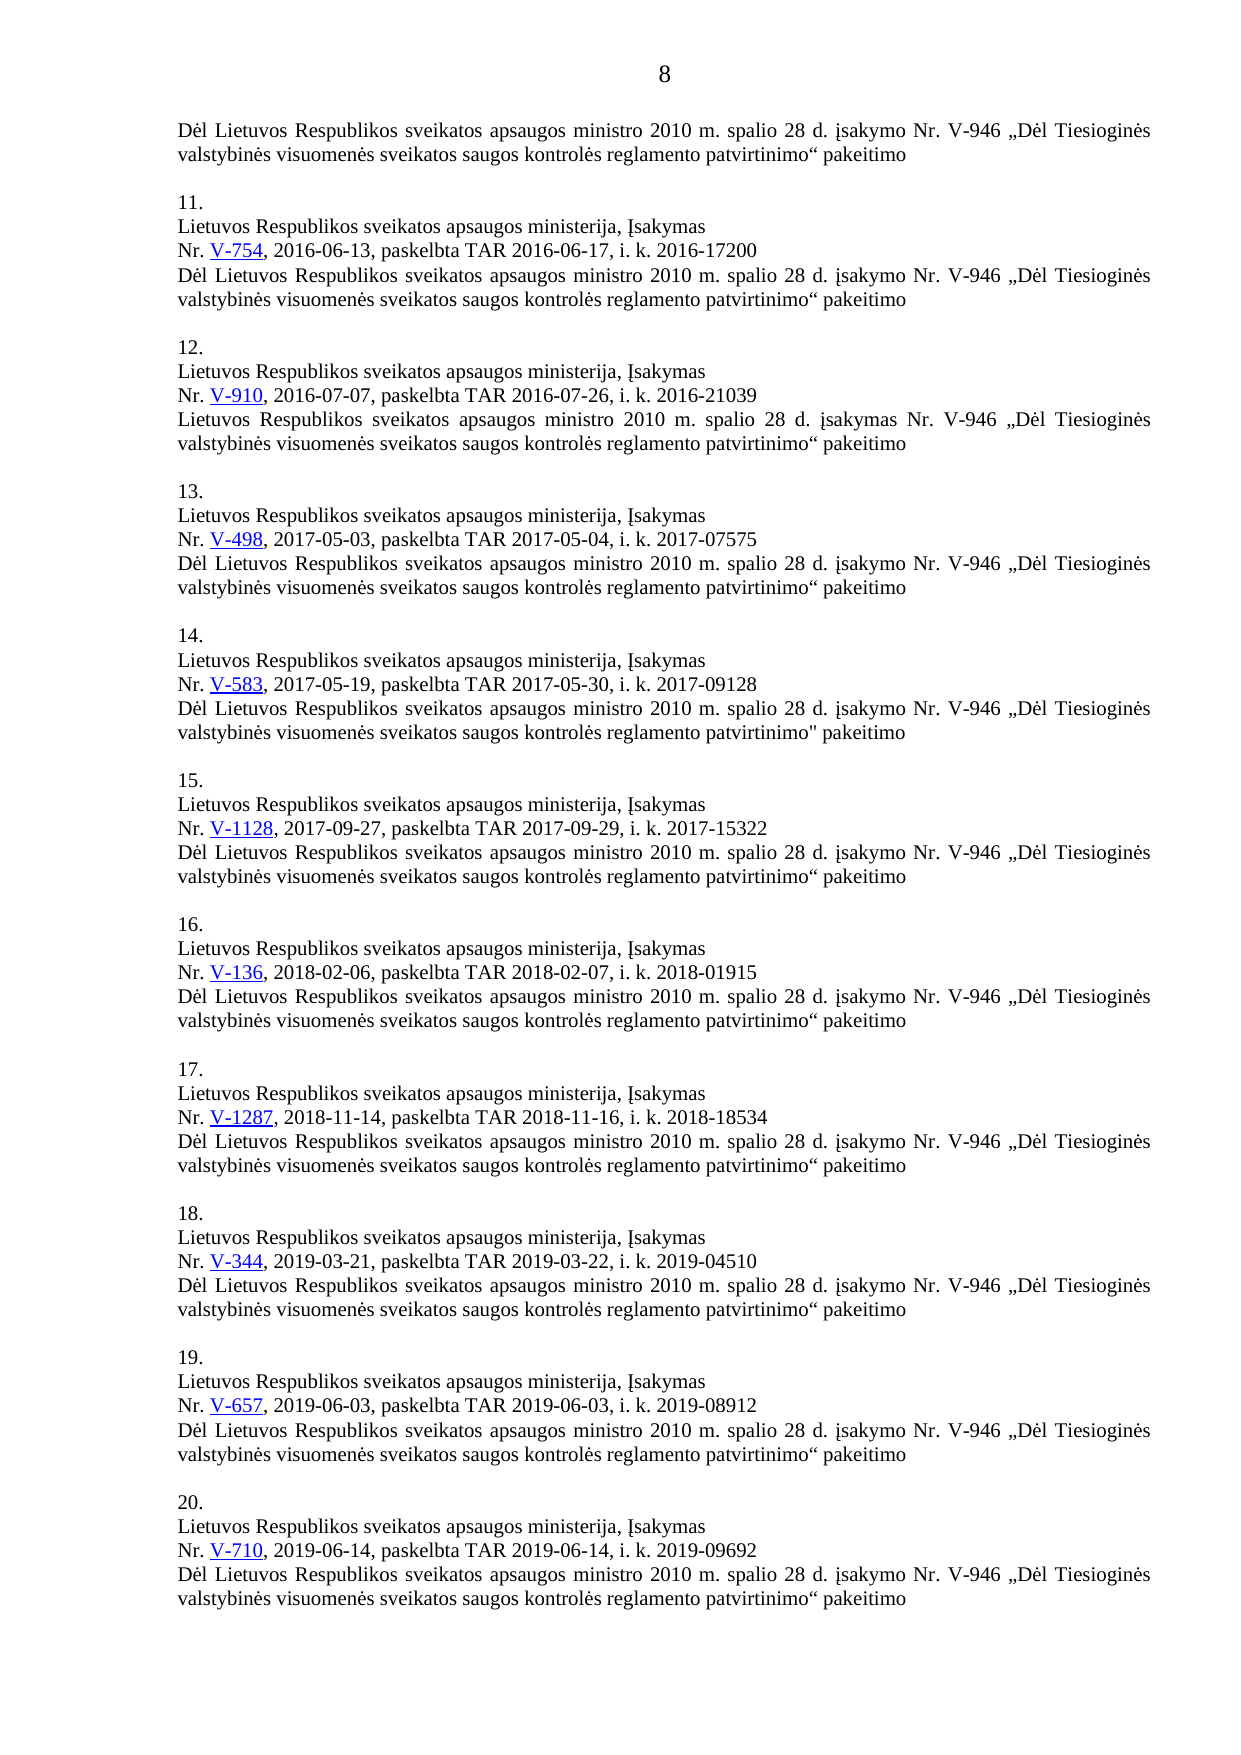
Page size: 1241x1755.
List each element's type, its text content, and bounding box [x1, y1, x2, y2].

text Lietuvos Respublikos sveikatos apsaugos ministerija, Įsakymas [177, 1369, 1152, 1393]
text Nr. V-498, 2017-05-03, paskelbta TAR 2017-05-04, i. k. 2017-07575 [177, 527, 1152, 551]
text Nr. V-136, 2018-02-06, paskelbta TAR 2018-02-07, i. k. 2018-01915 [177, 960, 1152, 984]
text Dėl Lietuvos Respublikos sveikatos apsaugos ministro 2010 m. spalio 28 d. įsakymo Nr. V-946 „Dėl Tiesioginės valstybinės visuomenės sveikatos saugos kontrolės reglamento patvirtinimo“ pakeitimo [177, 1562, 1152, 1610]
text Nr. V-344, 2019-03-21, paskelbta TAR 2019-03-22, i. k. 2019-04510 [177, 1249, 1152, 1273]
text Dėl Lietuvos Respublikos sveikatos apsaugos ministro 2010 m. spalio 28 d. įsakymo Nr. V-946 „Dėl Tiesioginės valstybinės visuomenės sveikatos saugos kontrolės reglamento patvirtinimo“ pakeitimo [177, 840, 1152, 888]
text Lietuvos Respublikos sveikatos apsaugos ministerija, Įsakymas [177, 359, 1152, 383]
text Lietuvos Respublikos sveikatos apsaugos ministerija, Įsakymas [177, 1081, 1152, 1105]
text Lietuvos Respublikos sveikatos apsaugos ministerija, Įsakymas [177, 214, 1152, 238]
text Dėl Lietuvos Respublikos sveikatos apsaugos ministro 2010 m. spalio 28 d. įsakymo Nr. V-946 „Dėl Tiesioginės valstybinės visuomenės sveikatos saugos kontrolės reglamento patvirtinimo“ pakeitimo [177, 1129, 1152, 1177]
text 17. [177, 1057, 1152, 1081]
text Lietuvos Respublikos sveikatos apsaugos ministerija, Įsakymas [177, 1225, 1152, 1249]
text 11. [177, 190, 1152, 214]
text Nr. V-754, 2016-06-13, paskelbta TAR 2016-06-17, i. k. 2016-17200 [177, 238, 1152, 262]
text Nr. V-910, 2016-07-07, paskelbta TAR 2016-07-26, i. k. 2016-21039 [177, 383, 1152, 407]
text Dėl Lietuvos Respublikos sveikatos apsaugos ministro 2010 m. spalio 28 d. įsakymo Nr. V-946 „Dėl Tiesioginės valstybinės visuomenės sveikatos saugos kontrolės reglamento patvirtinimo“ pakeitimo [177, 984, 1152, 1032]
text Dėl Lietuvos Respublikos sveikatos apsaugos ministro 2010 m. spalio 28 d. įsakymo Nr. V-946 „Dėl Tiesioginės valstybinės visuomenės sveikatos saugos kontrolės reglamento patvirtinimo“ pakeitimo [177, 1273, 1152, 1321]
text 12. [177, 335, 1152, 359]
text 13. [177, 479, 1152, 503]
text Dėl Lietuvos Respublikos sveikatos apsaugos ministro 2010 m. spalio 28 d. įsakymo Nr. V-946 „Dėl Tiesioginės valstybinės visuomenės sveikatos saugos kontrolės reglamento patvirtinimo“ pakeitimo [177, 262, 1152, 311]
text Nr. V-583, 2017-05-19, paskelbta TAR 2017-05-30, i. k. 2017-09128 [177, 672, 1152, 696]
text Nr. V-1287, 2018-11-14, paskelbta TAR 2018-11-16, i. k. 2018-18534 [177, 1105, 1152, 1129]
text Nr. V-657, 2019-06-03, paskelbta TAR 2019-06-03, i. k. 2019-08912 [177, 1393, 1152, 1417]
text Dėl Lietuvos Respublikos sveikatos apsaugos ministro 2010 m. spalio 28 d. įsakymo Nr. V-946 „Dėl Tiesioginės valstybinės visuomenės sveikatos saugos kontrolės reglamento patvirtinimo“ pakeitimo [177, 118, 1152, 166]
text 14. [177, 623, 1152, 647]
text Lietuvos Respublikos sveikatos apsaugos ministerija, Įsakymas [177, 503, 1152, 527]
text Lietuvos Respublikos sveikatos apsaugos ministerija, Įsakymas [177, 1514, 1152, 1538]
text Nr. V-1128, 2017-09-27, paskelbta TAR 2017-09-29, i. k. 2017-15322 [177, 816, 1152, 840]
text 18. [177, 1201, 1152, 1225]
text Lietuvos Respublikos sveikatos apsaugos ministro 2010 m. spalio 28 d. įsakymas Nr. V-946 „Dėl Tiesioginės valstybinės visuomenės sveikatos saugos kontrolės reglamento patvirtinimo“ pakeitimo [177, 407, 1152, 455]
text Lietuvos Respublikos sveikatos apsaugos ministerija, Įsakymas [177, 792, 1152, 816]
text 19. [177, 1345, 1152, 1369]
text Nr. V-710, 2019-06-14, paskelbta TAR 2019-06-14, i. k. 2019-09692 [177, 1538, 1152, 1562]
text Lietuvos Respublikos sveikatos apsaugos ministerija, Įsakymas [177, 936, 1152, 960]
text Dėl Lietuvos Respublikos sveikatos apsaugos ministro 2010 m. spalio 28 d. įsakymo Nr. V-946 „Dėl Tiesioginės valstybinės visuomenės sveikatos saugos kontrolės reglamento patvirtinimo“ pakeitimo [177, 1417, 1152, 1466]
text 20. [177, 1490, 1152, 1514]
text 15. [177, 768, 1152, 792]
text 16. [177, 912, 1152, 936]
text Dėl Lietuvos Respublikos sveikatos apsaugos ministro 2010 m. spalio 28 d. įsakymo Nr. V-946 „Dėl Tiesioginės valstybinės visuomenės sveikatos saugos kontrolės reglamento patvirtinimo" pakeitimo [177, 696, 1152, 744]
text Dėl Lietuvos Respublikos sveikatos apsaugos ministro 2010 m. spalio 28 d. įsakymo Nr. V-946 „Dėl Tiesioginės valstybinės visuomenės sveikatos saugos kontrolės reglamento patvirtinimo“ pakeitimo [177, 551, 1152, 599]
text Lietuvos Respublikos sveikatos apsaugos ministerija, Įsakymas [177, 647, 1152, 672]
